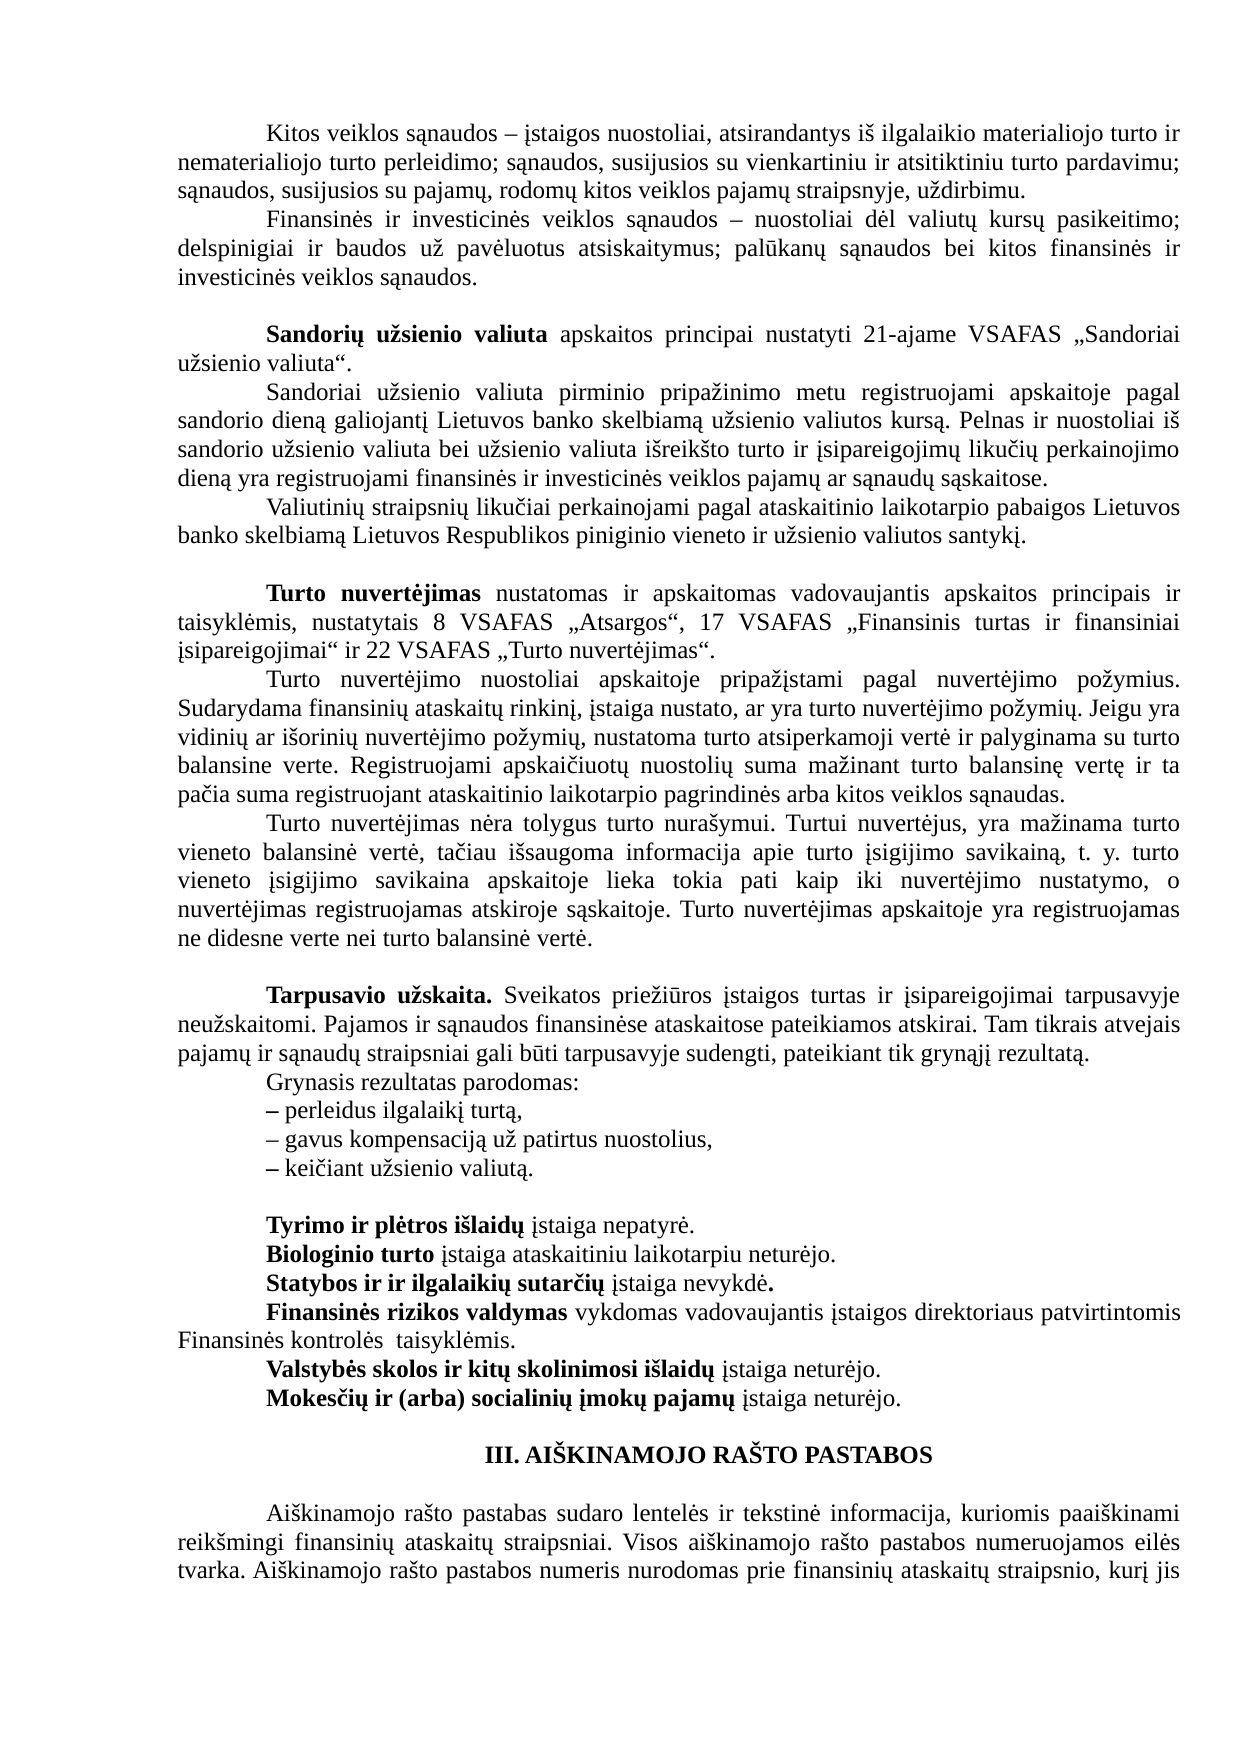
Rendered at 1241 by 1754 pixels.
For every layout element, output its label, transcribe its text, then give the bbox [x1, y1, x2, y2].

text Valiutinių straipsnių likučiai perkainojami pagal ataskaitinio laikotarpio pabaigos Lietuvos banko skelbiamą Lietuvos Respublikos piniginio vieneto ir užsienio valiutos santykį. [177, 492, 1181, 549]
text Finansinės rizikos valdymas vykdomas vadovaujantis įstaigos direktoriaus patvirtintomis Finansinės kontrolės taisyklėmis. [177, 1297, 1181, 1354]
text Turto nuvertėjimo nuostoliai apskaitoje pripažįstami pagal nuvertėjimo požymius. Sudarydama finansinių ataskaitų rinkinį, įstaiga nustato, ar yra turto nuvertėjimo požymių. Jeigu yra vidinių ar išorinių nuvertėjimo požymių, nustatoma turto atsiperkamoji vertė ir palyginama su turto balansine verte. Registruojami apskaičiuotų nuostolių suma mažinant turto balansinę vertę ir ta pačia suma registruojant ataskaitinio laikotarpio pagrindinės arba kitos veiklos sąnaudas. [177, 664, 1181, 808]
text – gavus kompensaciją už patirtus nuostolius, [177, 1124, 1181, 1153]
text III. AIŠKINAMOJO RAŠTO PASTABOS [177, 1441, 1181, 1469]
text Turto nuvertėjimas nustatomas ir apskaitomas vadovaujantis apskaitos principais ir taisyklėmis, nustatytais 8 VSAFAS „Atsargos“, 17 VSAFAS „Finansinis turtas ir finansiniai įsipareigojimai“ ir 22 VSAFAS „Turto nuvertėjimas“. [177, 578, 1181, 664]
text Statybos ir ir ilgalaikių sutarčių įstaiga nevykdė. [177, 1268, 1181, 1297]
text – keičiant užsienio valiutą. [177, 1153, 1181, 1182]
text – perleidus ilgalaikį turtą, [177, 1096, 1181, 1124]
text Sandoriai užsienio valiuta pirminio pripažinimo metu registruojami apskaitoje pagal sandorio dieną galiojantį Lietuvos banko skelbiamą užsienio valiutos kursą. Pelnas ir nuostoliai iš sandorio užsienio valiuta bei užsienio valiuta išreikšto turto ir įsipareigojimų likučių perkainojimo dieną yra registruojami finansinės ir investicinės veiklos pajamų ar sąnaudų sąskaitose. [177, 377, 1181, 492]
text Valstybės skolos ir kitų skolinimosi išlaidų įstaiga neturėjo. [177, 1354, 1181, 1383]
text Biologinio turto įstaiga ataskaitiniu laikotarpiu neturėjo. [177, 1239, 1181, 1268]
text Kitos veiklos sąnaudos – įstaigos nuostoliai, atsirandantys iš ilgalaikio materialiojo turto ir nematerialiojo turto perleidimo; sąnaudos, susijusios su vienkartiniu ir atsitiktiniu turto pardavimu; sąnaudos, susijusios su pajamų, rodomų kitos veiklos pajamų straipsnyje, uždirbimu. [177, 118, 1181, 204]
text Sandorių užsienio valiuta apskaitos principai nustatyti 21-ajame VSAFAS „Sandoriai užsienio valiuta“. [177, 319, 1181, 377]
text Grynasis rezultatas parodomas: [177, 1067, 1181, 1096]
text Turto nuvertėjimas nėra tolygus turto nurašymui. Turtui nuvertėjus, yra mažinama turto vieneto balansinė vertė, tačiau išsaugoma informacija apie turto įsigijimo savikainą, t. y. turto vieneto įsigijimo savikaina apskaitoje lieka tokia pati kaip iki nuvertėjimo nustatymo, o nuvertėjimas registruojamas atskiroje sąskaitoje. Turto nuvertėjimas apskaitoje yra registruojamas ne didesne verte nei turto balansinė vertė. [177, 808, 1181, 952]
text Aiškinamojo rašto pastabas sudaro lentelės ir tekstinė informacija, kuriomis paaiškinami reikšmingi finansinių ataskaitų straipsniai. Visos aiškinamojo rašto pastabos numeruojamos eilės tvarka. Aiškinamojo rašto pastabos numeris nurodomas prie finansinių ataskaitų straipsnio, kurį jis [177, 1498, 1181, 1584]
text Tarpusavio užskaita. Sveikatos priežiūros įstaigos turtas ir įsipareigojimai tarpusavyje neužskaitomi. Pajamos ir sąnaudos finansinėse ataskaitose pateikiamos atskirai. Tam tikrais atvejais pajamų ir sąnaudų straipsniai gali būti tarpusavyje sudengti, pateikiant tik grynąjį rezultatą. [177, 981, 1181, 1067]
text Tyrimo ir plėtros išlaidų įstaiga nepatyrė. [177, 1211, 1181, 1239]
text Finansinės ir investicinės veiklos sąnaudos – nuostoliai dėl valiutų kursų pasikeitimo; delspinigiai ir baudos už pavėluotus atsiskaitymus; palūkanų sąnaudos bei kitos finansinės ir investicinės veiklos sąnaudos. [177, 204, 1181, 291]
text Mokesčių ir (arba) socialinių įmokų pajamų įstaiga neturėjo. [177, 1383, 1181, 1412]
